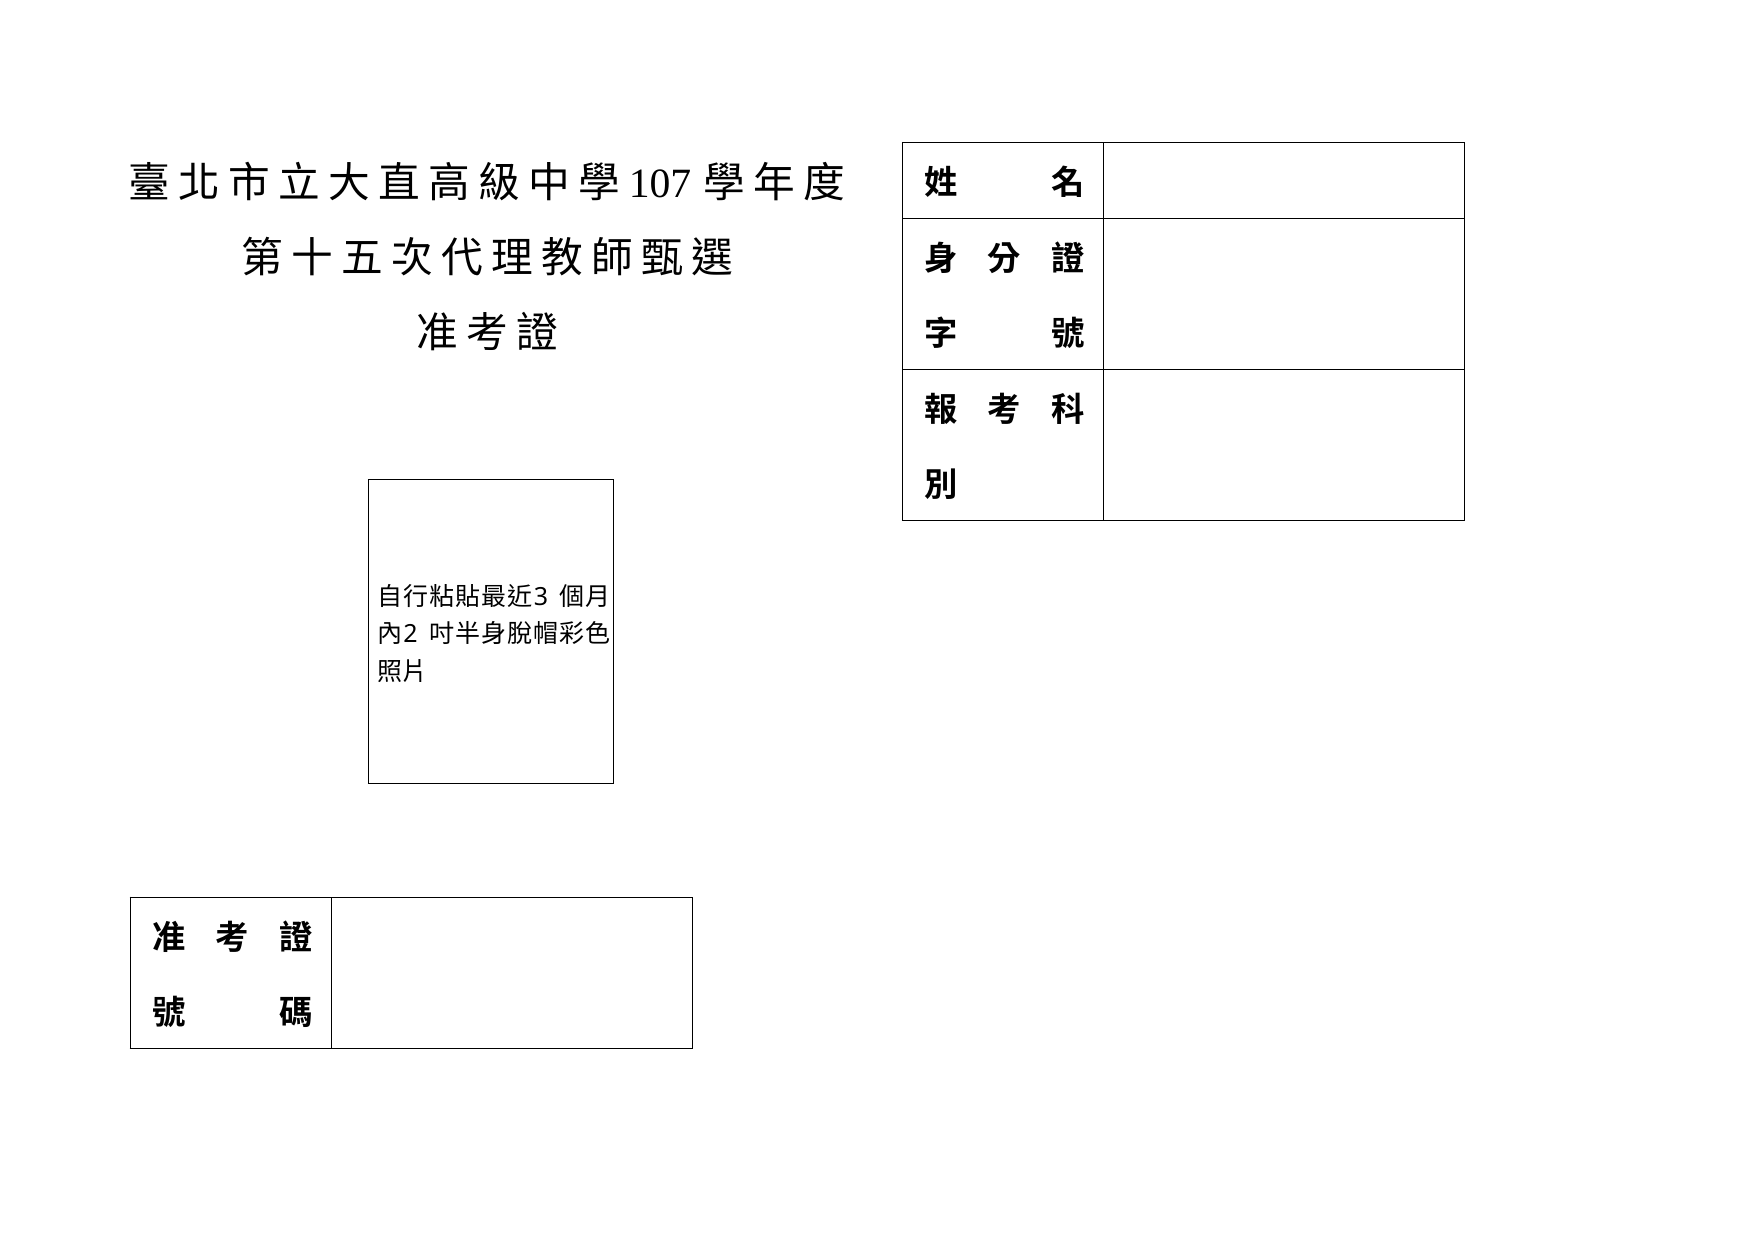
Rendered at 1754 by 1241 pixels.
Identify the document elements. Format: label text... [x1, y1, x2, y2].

text 准考證 [127, 292, 855, 367]
table_cell 姓名 [903, 143, 1103, 218]
table_cell [1465, 369, 1624, 520]
table_cell [1465, 142, 1624, 218]
table_cell 身分證字號 [903, 219, 1103, 369]
text 第十五次代理教師甄選 [127, 217, 855, 292]
table_cell 報考科別 [903, 370, 1103, 520]
table_header 准考證號碼 [131, 898, 331, 1048]
table_header [332, 898, 692, 1048]
table_header [693, 897, 852, 1048]
text 臺北市立大直高級中學107學年度 [127, 142, 855, 217]
table_cell [1104, 219, 1464, 369]
table_header 自行粘貼最近3個月內2吋半身脫帽彩色照片 [369, 480, 613, 783]
table_cell [1104, 143, 1464, 218]
table_cell [1465, 218, 1624, 369]
table_cell [1104, 370, 1464, 520]
